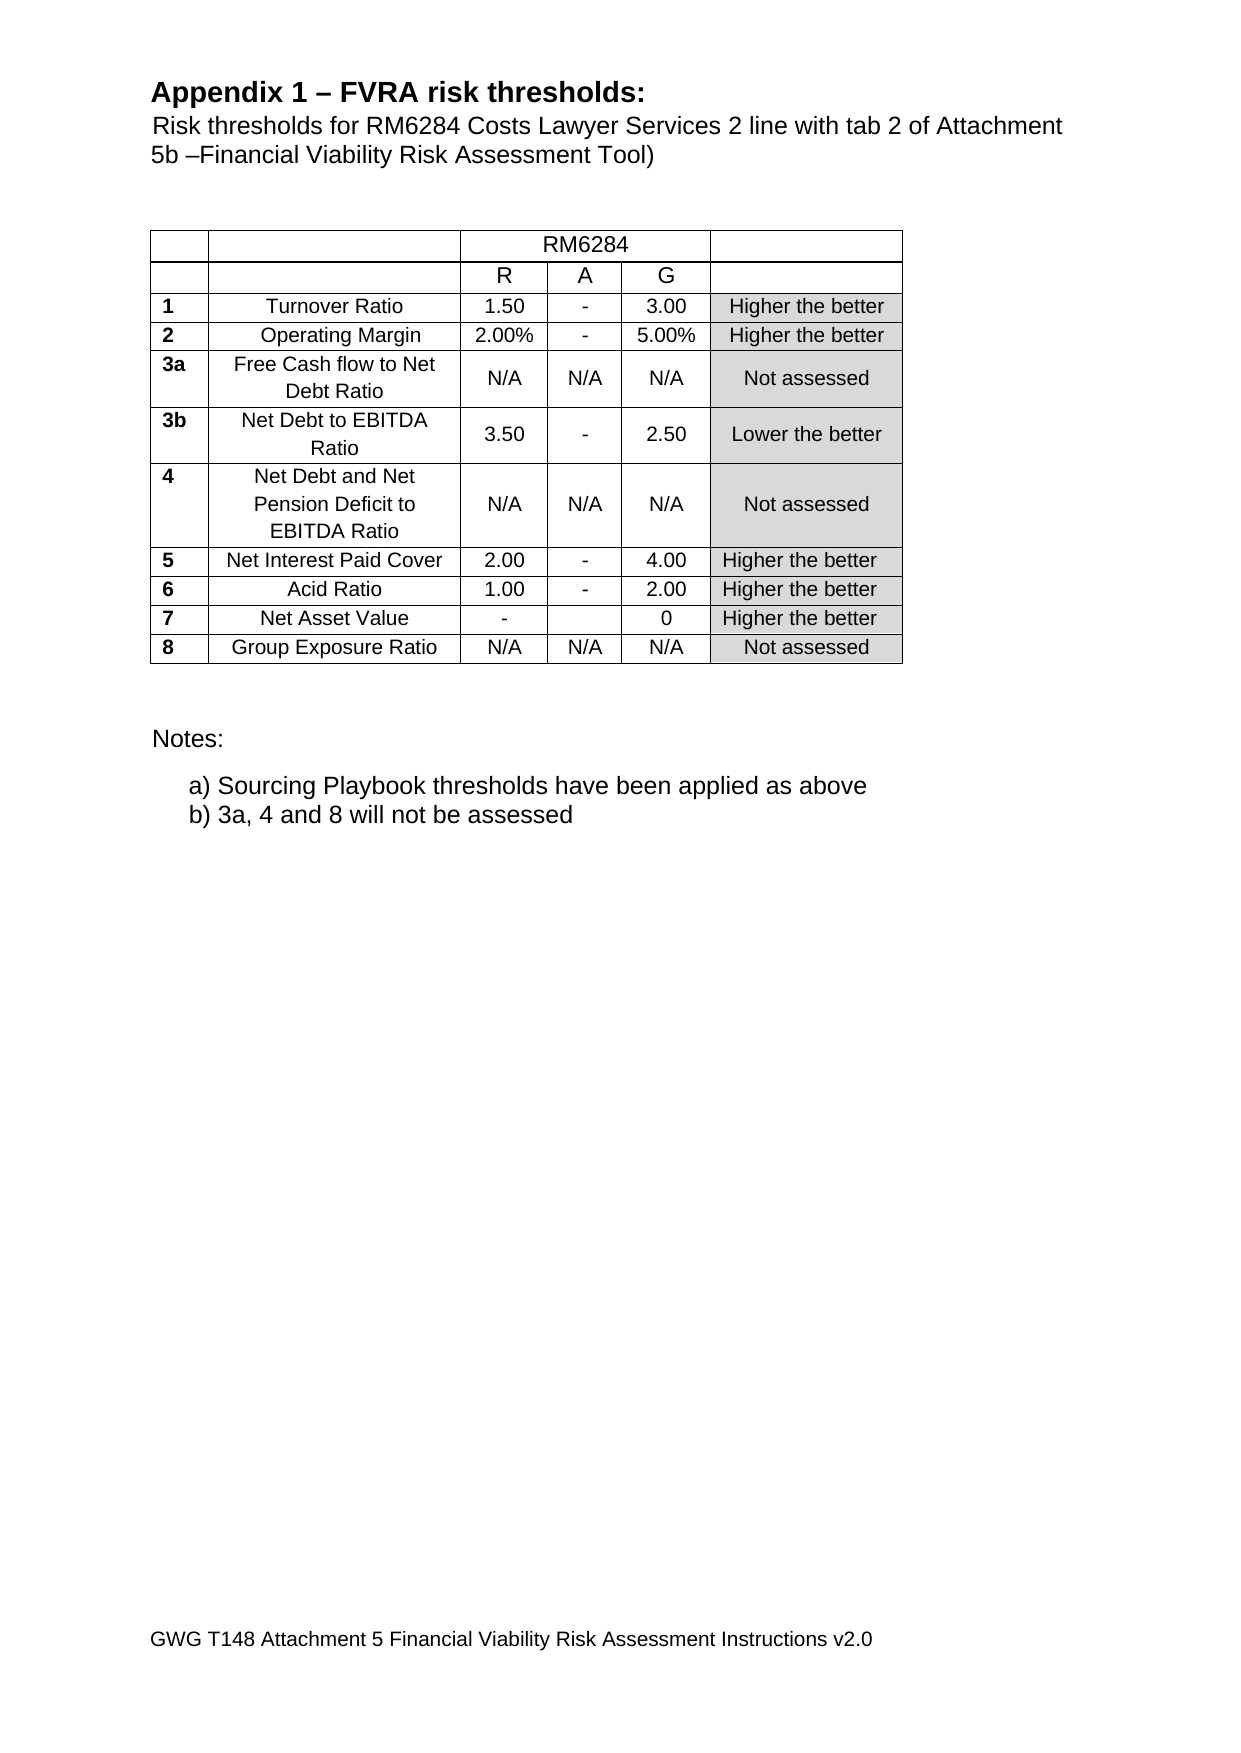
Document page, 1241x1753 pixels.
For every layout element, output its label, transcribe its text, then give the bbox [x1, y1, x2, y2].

table_cell Net Interest Paid Cover [209, 548, 460, 576]
text Risk thresholds for RM6284 Costs Lawyer Services 2 line with tab 2 of Attachment 5b –Financial Viability Risk Assessment Tool) [151, 111, 1088, 169]
table_cell Not assessed [711, 351, 902, 407]
table_cell Turnover Ratio [209, 294, 460, 322]
table_header [209, 231, 460, 261]
table_cell 2.00% [461, 323, 547, 350]
table_cell Higher the better [711, 606, 902, 633]
table_cell 1.50 [461, 294, 547, 322]
table_cell [711, 263, 902, 293]
table_cell 2.50 [622, 408, 710, 463]
table_cell N/A [461, 635, 547, 662]
table_cell N/A [622, 464, 710, 547]
table_cell Net Debt to EBITDA Ratio [209, 408, 460, 463]
table_cell - [548, 323, 621, 350]
table_cell Higher the better [711, 294, 902, 322]
table_header [711, 231, 902, 261]
table_cell N/A [622, 635, 710, 662]
table_cell Net Asset Value [209, 606, 460, 633]
table_cell Higher the better [711, 548, 902, 576]
table_cell N/A [622, 351, 710, 407]
table_cell [548, 606, 621, 633]
table_cell N/A [548, 635, 621, 662]
table_cell Free Cash flow to Net Debt Ratio [209, 351, 460, 407]
table_cell - [548, 577, 621, 605]
text a) Sourcing Playbook thresholds have been applied as above [188, 771, 912, 799]
table_cell N/A [461, 464, 547, 547]
table_cell 3b [151, 408, 208, 463]
table_header RM6284 [461, 231, 710, 261]
table_cell 5 [151, 548, 208, 576]
table_cell 1 [151, 294, 208, 322]
table_cell 4 [151, 464, 208, 547]
table_cell 3a [151, 351, 208, 407]
table_cell R [461, 263, 547, 293]
table_cell 2 [151, 323, 208, 350]
table_cell - [548, 294, 621, 322]
table_cell A [548, 263, 621, 293]
table_cell Net Debt and Net Pension Deficit to EBITDA Ratio [209, 464, 460, 547]
table_header [151, 231, 208, 261]
table_cell N/A [548, 464, 621, 547]
text Notes: [152, 724, 1109, 753]
table_cell 7 [151, 606, 208, 633]
table_cell Higher the better [711, 577, 902, 605]
table_cell Not assessed [711, 635, 902, 662]
table_cell 2.00 [622, 577, 710, 605]
table_cell - [548, 408, 621, 463]
table_cell N/A [548, 351, 621, 407]
text Appendix 1 – FVRA risk thresholds: [150, 75, 1109, 108]
table_cell 5.00% [622, 323, 710, 350]
table_cell 3.00 [622, 294, 710, 322]
text b) 3a, 4 and 8 will not be assessed [188, 800, 1109, 829]
table_cell 6 [151, 577, 208, 605]
table_cell 3.50 [461, 408, 547, 463]
table_cell Group Exposure Ratio [209, 635, 460, 662]
table_cell 1.00 [461, 577, 547, 605]
table_cell N/A [461, 351, 547, 407]
table_cell G [622, 263, 710, 293]
table_cell [151, 263, 208, 293]
table_cell - [461, 606, 547, 633]
table_cell Lower the better [711, 408, 902, 463]
table_cell 2.00 [461, 548, 547, 576]
table_cell Not assessed [711, 464, 902, 547]
table_cell - [548, 548, 621, 576]
table_cell Acid Ratio [209, 577, 460, 605]
table_cell Operating Margin [209, 323, 460, 350]
table_cell 8 [151, 635, 208, 662]
table_cell [209, 263, 460, 293]
table_cell 4.00 [622, 548, 710, 576]
table_cell Higher the better [711, 323, 902, 350]
table_cell 0 [622, 606, 710, 633]
